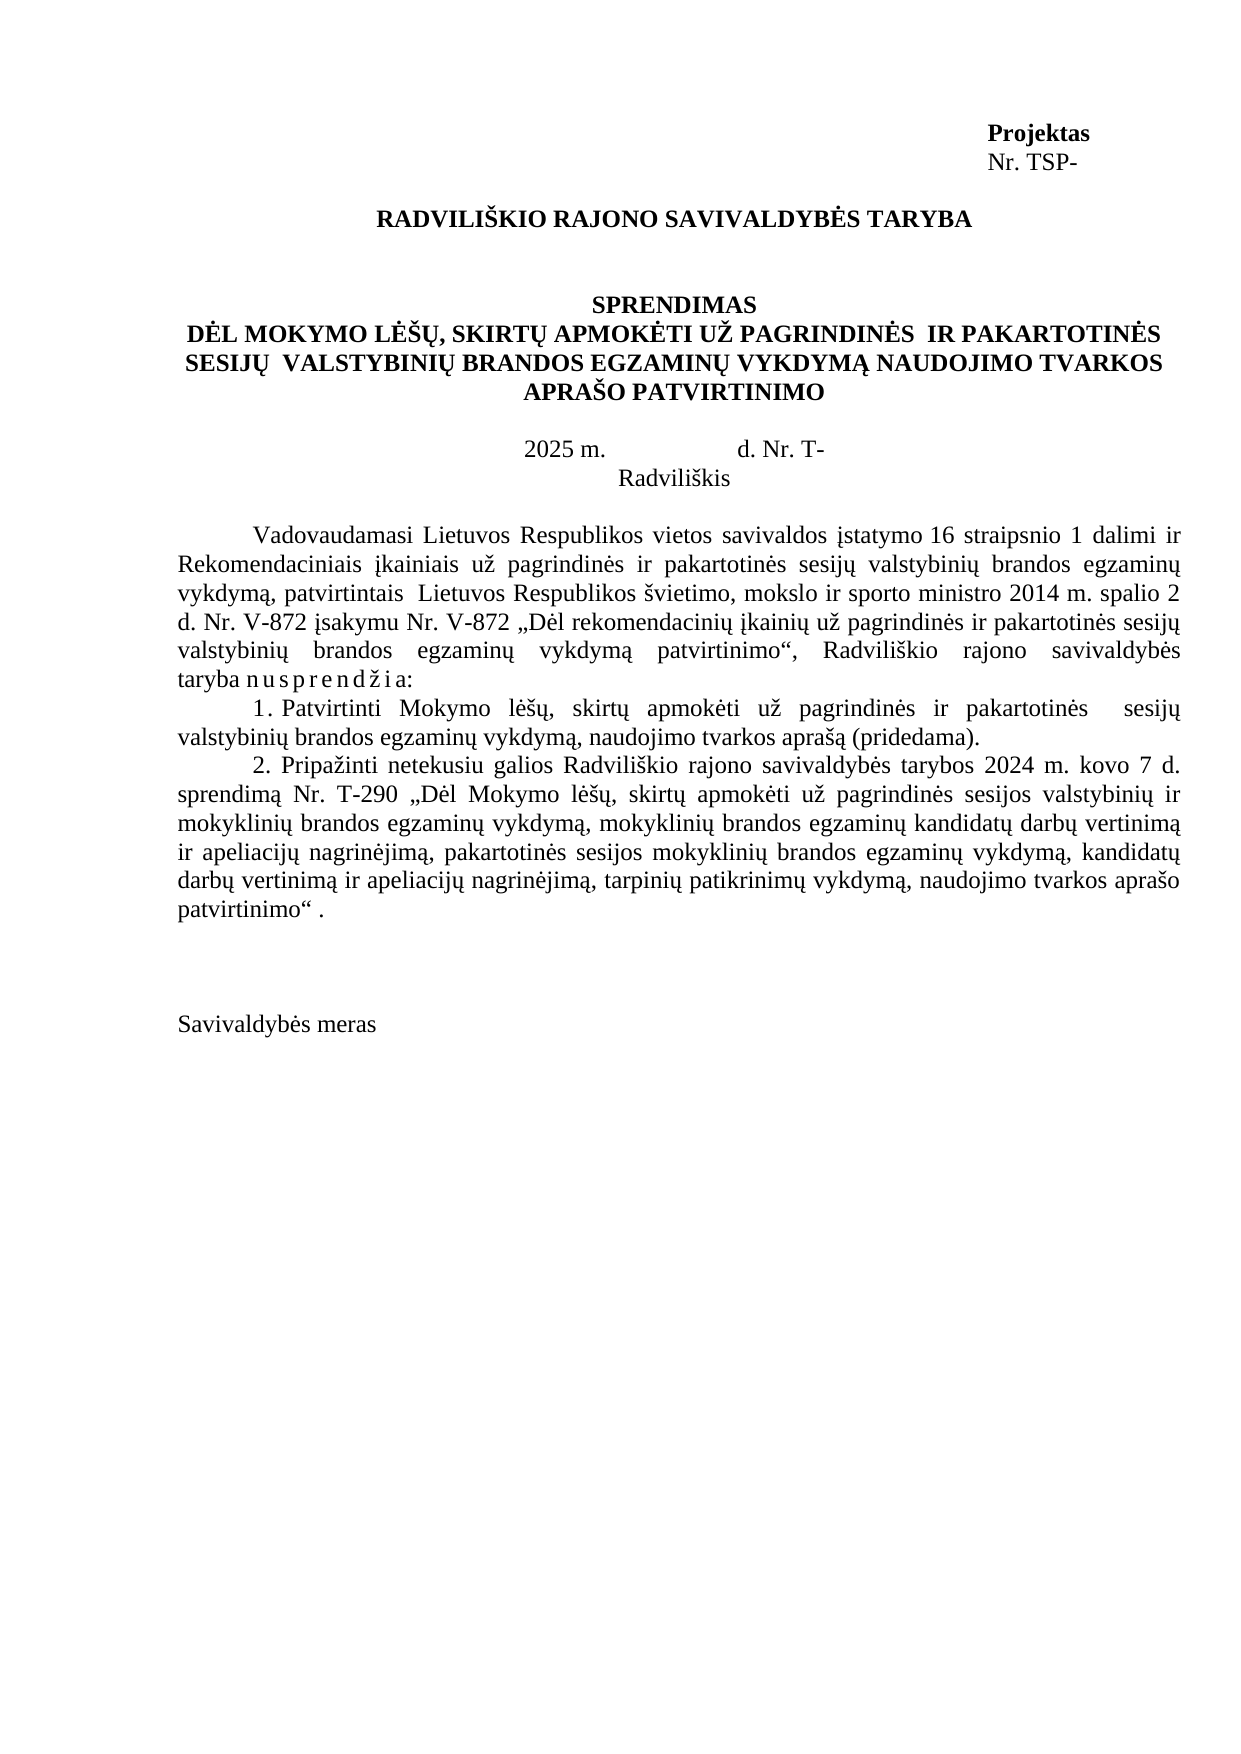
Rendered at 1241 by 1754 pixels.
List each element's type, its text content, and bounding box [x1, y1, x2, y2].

text Savivaldybės meras [177, 1009, 1181, 1038]
text Nr. TSP- [852, 147, 1181, 176]
text RADVILIŠKIO RAJONO SAVIVALDYBĖS TARYBA [177, 204, 1171, 233]
text 2025 m. d. Nr. T- [177, 434, 1171, 463]
text SPRENDIMAS [177, 291, 1171, 319]
text Vadovaudamasi Lietuvos Respublikos vietos savivaldos įstatymo 16 straipsnio 1 dalimi ir Rekomendaciniais įkainiais už pagrindinės ir pakartotinės sesijų valstybinių brandos egzaminų vykdymą, patvirtintais Lietuvos Respublikos švietimo, mokslo ir sporto ministro 2014 m. spalio 2 d. Nr. V-872 įsakymu Nr. V-872 „Dėl rekomendacinių įkainių už pagrindinės ir pakartotinės sesijų valstybinių brandos egzaminų vykdymą patvirtinimo“, Radviliškio rajono savivaldybės taryba nusprendžia: [177, 521, 1181, 693]
text 1. Patvirtinti Mokymo lėšų, skirtų apmokėti už pagrindinės ir pakartotinės sesijų valstybinių brandos egzaminų vykdymą, naudojimo tvarkos aprašą (pridedama). [177, 693, 1181, 751]
text Projektas [852, 118, 1181, 147]
text Radviliškis [177, 463, 1171, 492]
text 2. Pripažinti netekusiu galios Radviliškio rajono savivaldybės tarybos 2024 m. kovo 7 d. sprendimą Nr. T-290 „Dėl Mokymo lėšų, skirtų apmokėti už pagrindinės sesijos valstybinių ir mokyklinių brandos egzaminų vykdymą, mokyklinių brandos egzaminų kandidatų darbų vertinimą ir apeliacijų nagrinėjimą, pakartotinės sesijos mokyklinių brandos egzaminų vykdymą, kandidatų darbų vertinimą ir apeliacijų nagrinėjimą, tarpinių patikrinimų vykdymą, naudojimo tvarkos aprašo patvirtinimo“ . [177, 751, 1181, 923]
text DĖL MOKYMO LĖŠŲ, SKIRTŲ APMOKĖTI UŽ PAGRINDINĖS IR PAKARTOTINĖS SESIJŲ VALSTYBINIŲ BRANDOS EGZAMINŲ VYKDYMĄ NAUDOJIMO TVARKOS APRAŠO PATVIRTINIMO [177, 319, 1171, 406]
